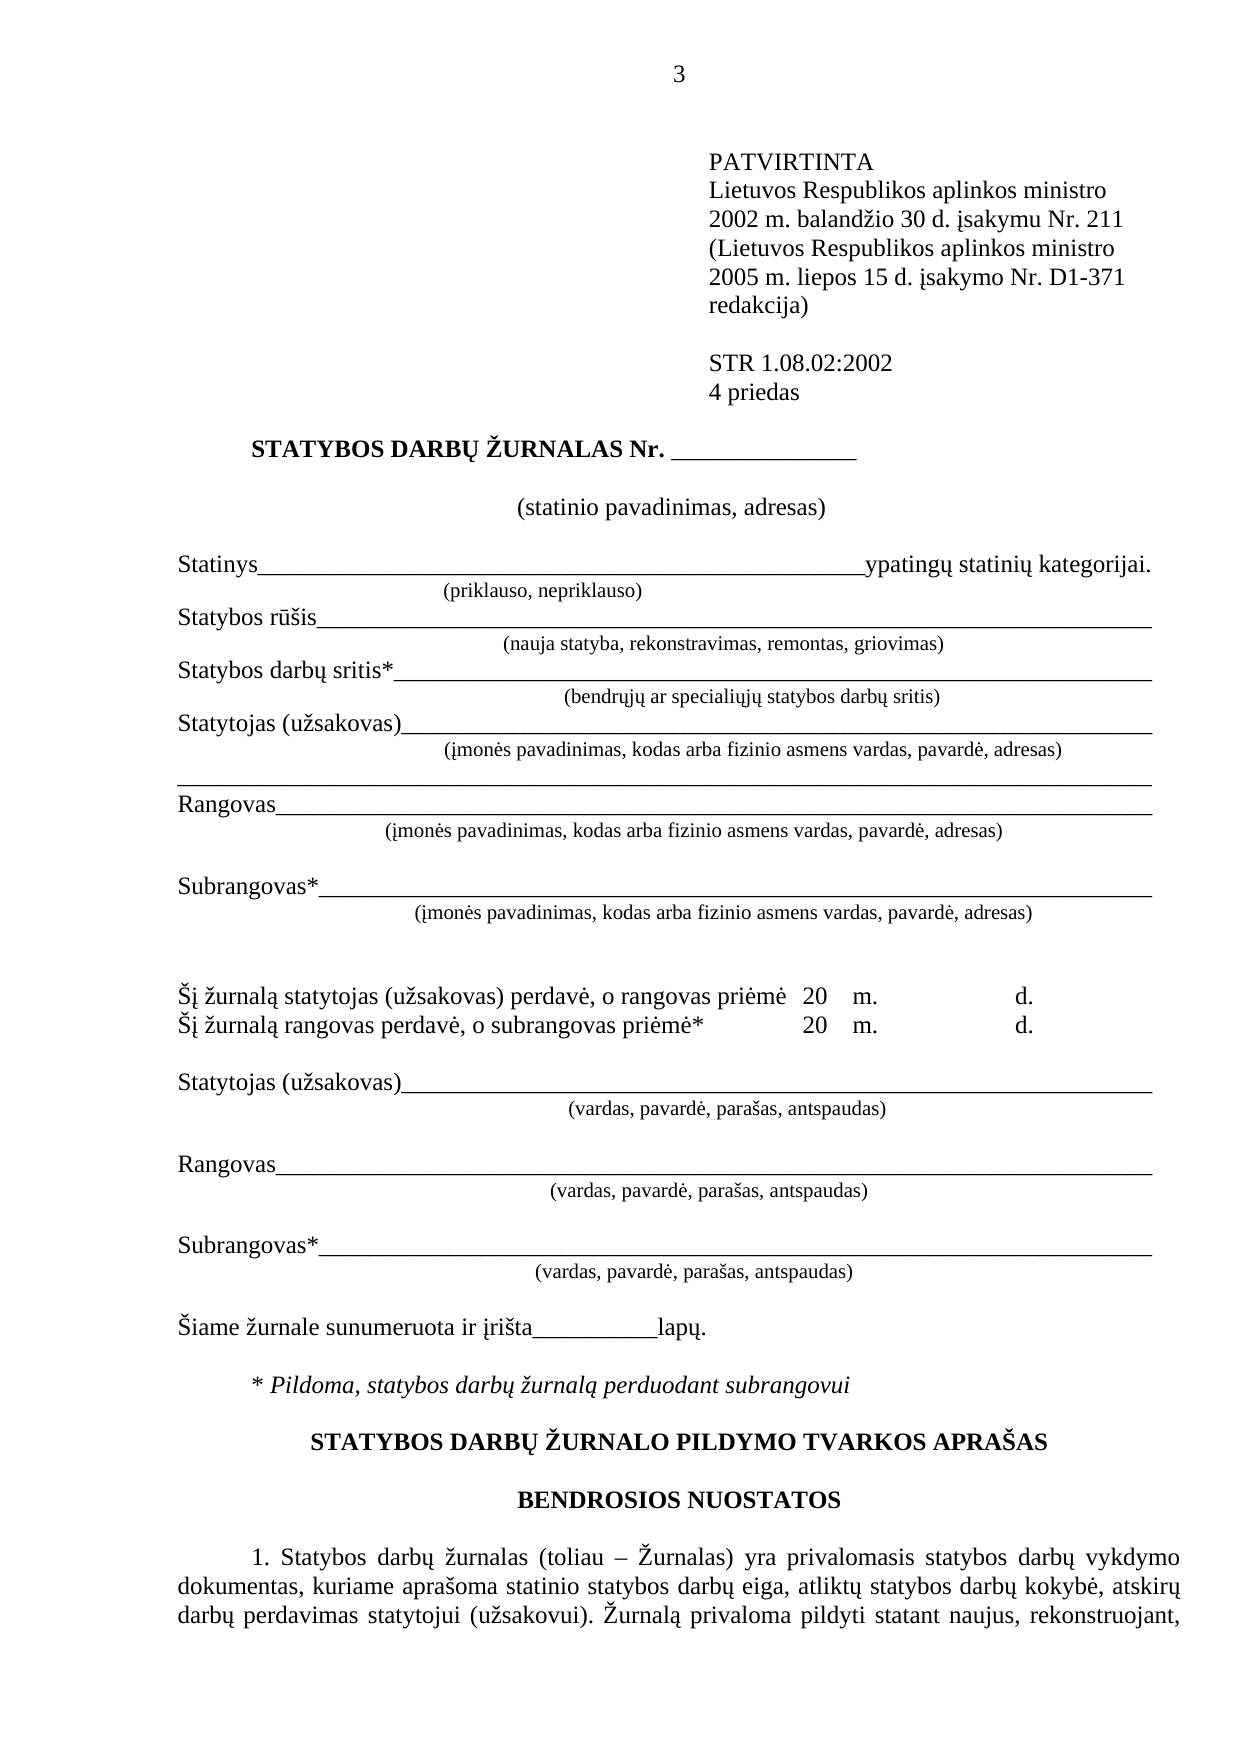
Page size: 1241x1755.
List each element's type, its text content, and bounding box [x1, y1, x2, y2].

text (įmonės pavadinimas, kodas arba fizinio asmens vardas, pavardė, adresas) [177, 900, 1181, 924]
text PATVIRTINTA [177, 147, 1181, 176]
text (įmonės pavadinimas, kodas arba fizinio asmens vardas, pavardė, adresas) [177, 818, 1181, 842]
text Rangovas [177, 789, 1181, 818]
text (nauja statyba, rekonstravimas, remontas, griovimas) [177, 631, 1181, 655]
text (statinio pavadinimas, adresas) [177, 492, 1181, 521]
text Šį žurnalą rangovas perdavė, o subrangovas priėmė* 20 m. d. [177, 1010, 1181, 1039]
text Rangovas [177, 1149, 1181, 1178]
text (bendrųjų ar specialiųjų statybos darbų sritis) [177, 684, 1181, 708]
text (įmonės pavadinimas, kodas arba fizinio asmens vardas, pavardė, adresas) [177, 737, 1181, 761]
text redakcija) [177, 291, 1181, 319]
text Statytojas (užsakovas) [177, 1067, 1181, 1096]
text 2002 m. balandžio 30 d. įsakymu Nr. 211 [177, 204, 1181, 233]
text Subrangovas* [177, 1231, 1181, 1259]
text (vardas, pavardė, parašas, antspaudas) [177, 1259, 1181, 1283]
text Subrangovas* [177, 871, 1181, 900]
text Statinys ypatingų statinių kategorijai. [177, 549, 1181, 578]
text (priklauso, nepriklauso) [177, 578, 1181, 602]
text (vardas, pavardė, parašas, antspaudas) [177, 1096, 1181, 1120]
text * Pildoma, statybos darbų žurnalą perduodant subrangovui [177, 1370, 1181, 1398]
text Lietuvos Respublikos aplinkos ministro [177, 176, 1181, 204]
text STATYBOS DARBŲ ŽURNALAS Nr. [177, 434, 1181, 463]
text STR 1.08.02:2002 [177, 348, 1181, 377]
text Statybos rūšis [177, 602, 1181, 631]
text 2005 m. liepos 15 d. įsakymo Nr. D1-371 [177, 262, 1181, 291]
text 1. Statybos darbų žurnalas (toliau – Žurnalas) yra privalomasis statybos darbų vykdymo dokumentas, kuriame aprašoma statinio statybos darbų eiga, atliktų statybos darbų kokybė, atskirų darbų perdavimas statytojui (užsakovui). Žurnalą privaloma pildyti statant naujus, rekonstruojant, [177, 1542, 1181, 1628]
text Statybos darbų sritis* [177, 655, 1181, 684]
text Statytojas (užsakovas) [177, 708, 1181, 737]
text STATYBOS DARBŲ ŽURNALO PILDYMO TVARKOS APRAŠAS [177, 1427, 1181, 1456]
text Šiame žurnale sunumeruota ir įrišta__________lapų. [177, 1312, 1181, 1341]
text (Lietuvos Respublikos aplinkos ministro [177, 233, 1181, 262]
text Šį žurnalą statytojas (užsakovas) perdavė, o rangovas priėmė 20 m. d. [177, 981, 1181, 1010]
text 4 priedas [177, 377, 1181, 406]
text BENDROSIOS NUOSTATOS [177, 1485, 1181, 1513]
text (vardas, pavardė, parašas, antspaudas) [177, 1178, 1181, 1202]
